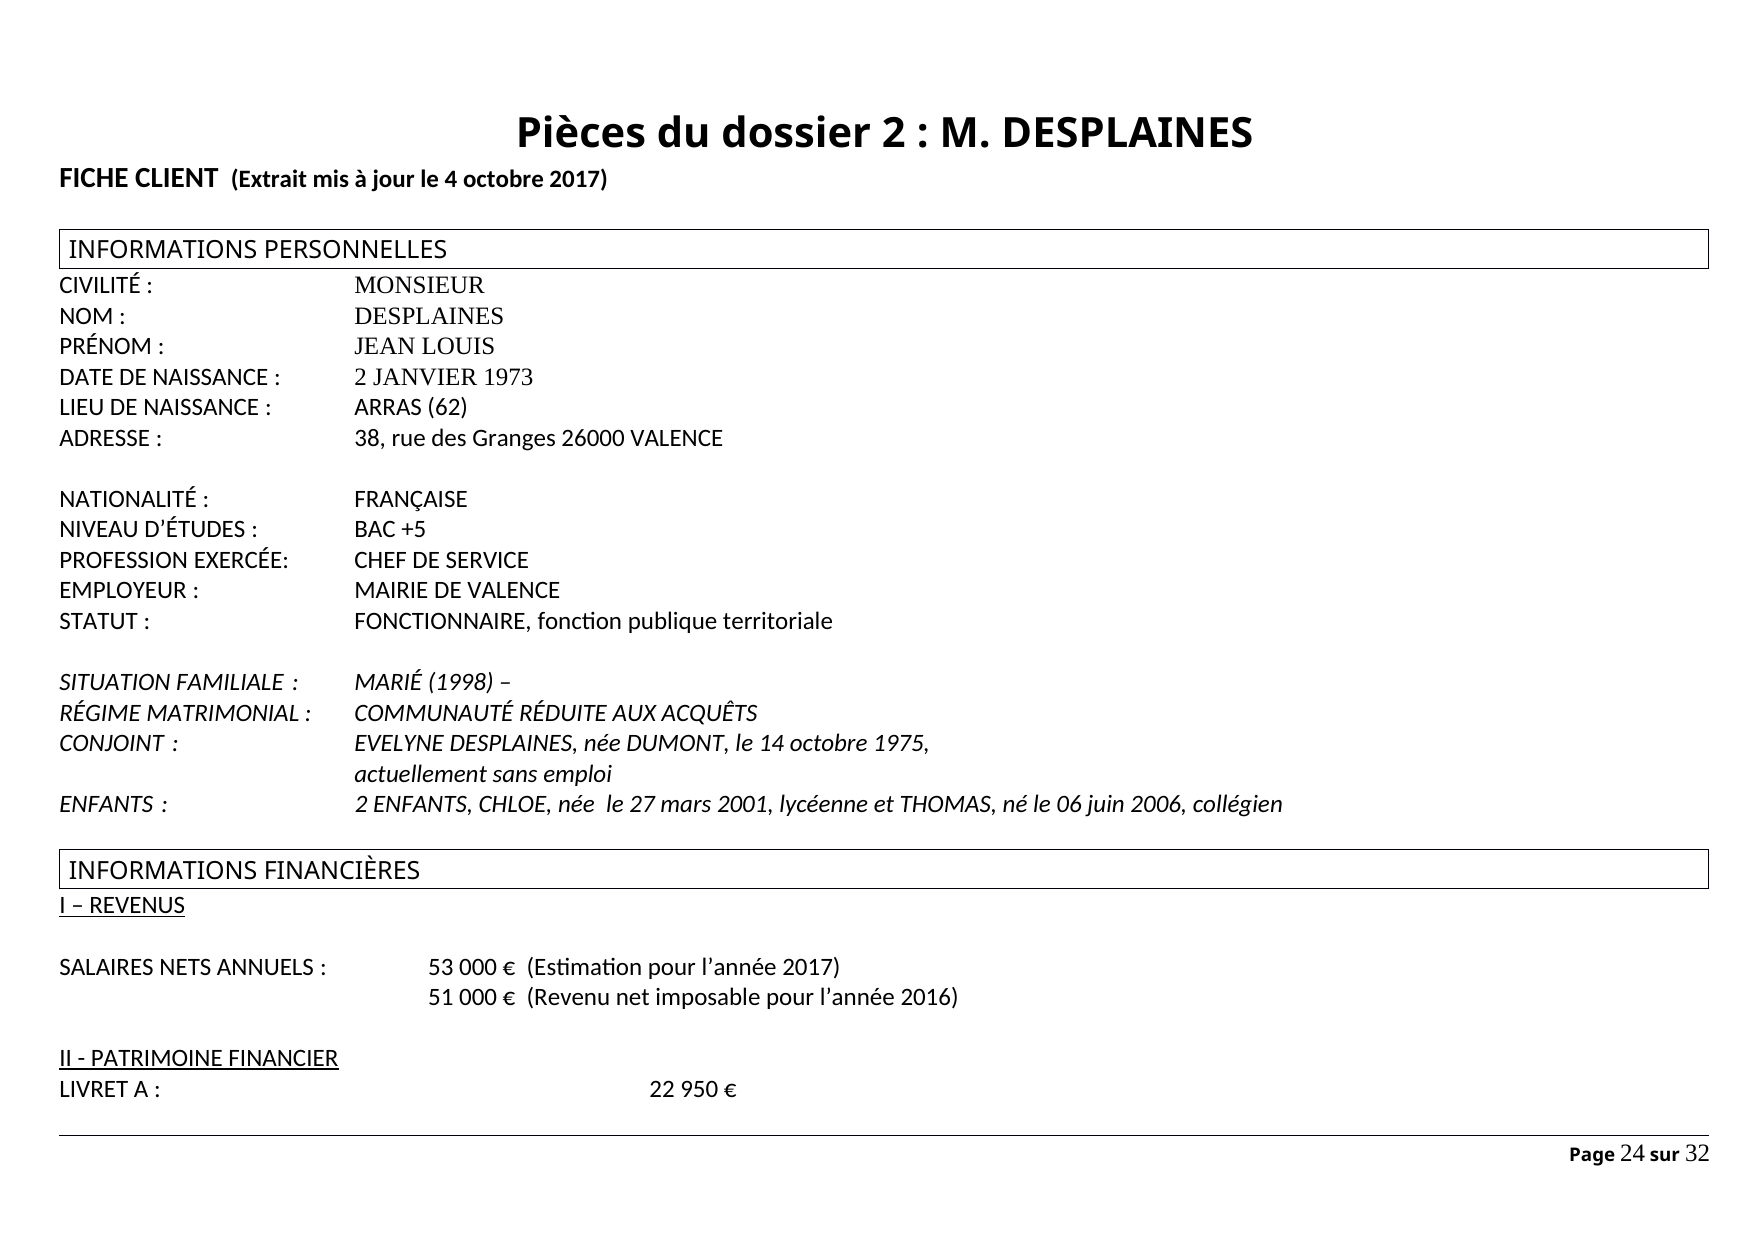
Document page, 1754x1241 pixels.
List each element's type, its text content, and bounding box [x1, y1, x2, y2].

text PROFESSION EXERCÉE: CHEF DE SERVICE [59, 544, 1666, 574]
text II - PATRIMOINE FINANCIER [59, 1042, 1709, 1073]
text INFORMATIONS PERSONNELLES [60, 230, 1708, 268]
text actuellement sans emploi [59, 758, 1666, 788]
text EMPLOYEUR : MAIRIE DE VALENCE [59, 574, 1666, 605]
text ADRESSE : 38, rue des Granges 26000 VALENCE [59, 422, 1666, 452]
text SALAIRES NETS ANNUELS : 53 000 € (Estimation pour l’année 2017) [59, 951, 1709, 981]
text 51 000 € (Revenu net imposable pour l’année 2016) [59, 981, 1709, 1012]
text RÉGIME MATRIMONIAL : COMMUNAUTÉ RÉDUITE AUX ACQUÊTS [59, 697, 1666, 727]
text ENFANTS : 2 ENFANTS, CHLOE, née le 27 mars 2001, lycéenne et THOMAS, né le 06 juin 2006, collégien [59, 788, 1666, 819]
text LIEU DE NAISSANCE : ARRAS (62) [59, 391, 1666, 422]
text SITUATION FAMILIALE : MARIÉ (1998) – [59, 666, 1666, 697]
text PRÉNOM : JEAN LOUIS [59, 330, 1666, 361]
text LIVRET A : 22 950 € [59, 1073, 1709, 1103]
text CIVILITÉ : MONSIEUR [59, 269, 1666, 300]
text STATUT : FONCTIONNAIRE, fonction publique territoriale [59, 605, 1666, 636]
text NOM : DESPLAINES [59, 300, 1666, 330]
text I – REVENUS [59, 889, 1709, 920]
text NIVEAU D’ÉTUDES : BAC +5 [59, 513, 1666, 544]
text NATIONALITÉ : FRANÇAISE [59, 483, 1666, 513]
text FICHE CLIENT (Extrait mis à jour le 4 octobre 2017) [59, 159, 1709, 195]
text CONJOINT : EVELYNE DESPLAINES, née DUMONT, le 14 octobre 1975, [59, 727, 1666, 758]
text Pièces du dossier 2 : M. DESPLAINES [59, 103, 1709, 159]
text INFORMATIONS FINANCIÈRES [60, 850, 1708, 888]
text DATE DE NAISSANCE : 2 JANVIER 1973 [59, 361, 1666, 391]
